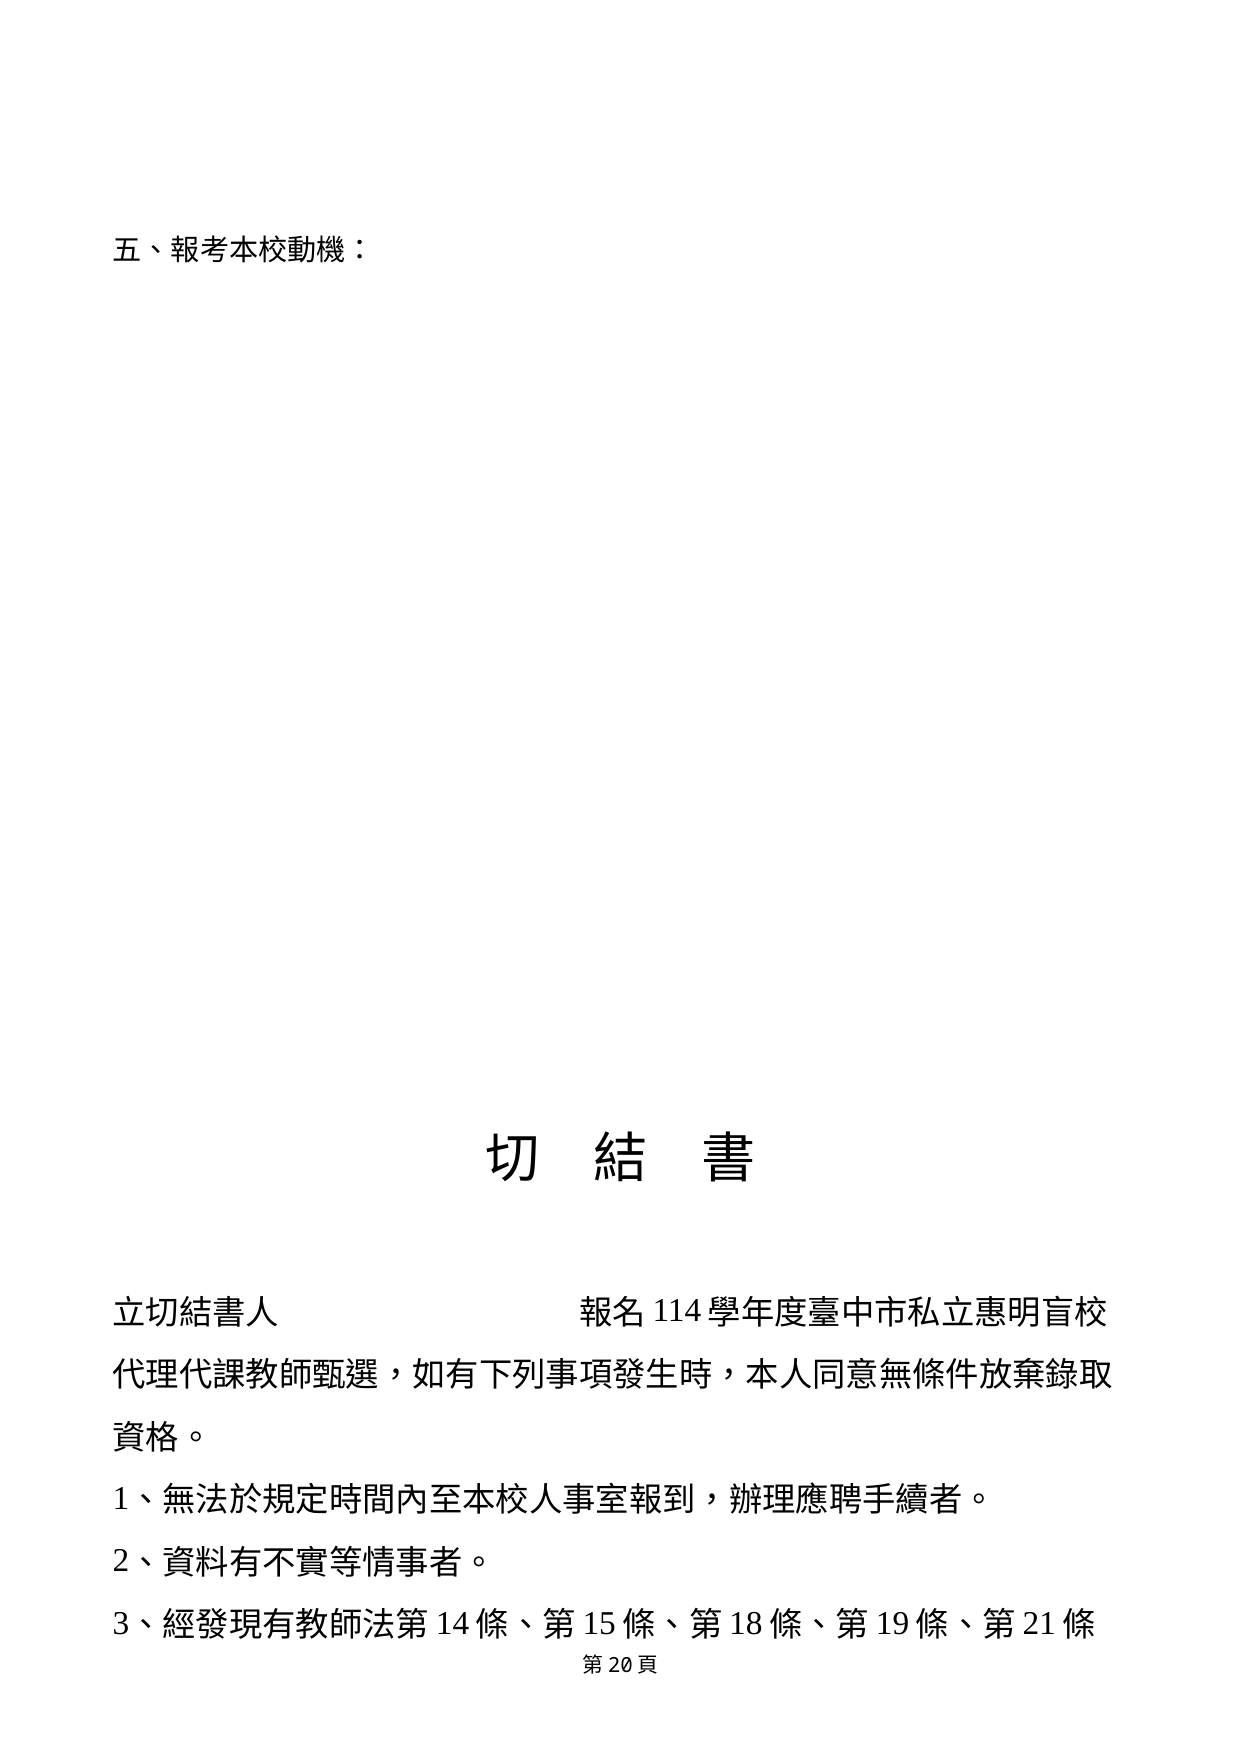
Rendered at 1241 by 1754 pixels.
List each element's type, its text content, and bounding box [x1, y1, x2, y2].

text 五、報考本校動機： [112, 206, 1128, 268]
text 立切結書人 報名114學年度臺中市私立惠明盲校代理代課教師甄選，如有下列事項發生時，本人同意無條件放棄錄取資格。 [112, 1268, 1128, 1456]
list 經發現有教師法第14條、第15條、第18條、第19條、第21條及第22條及教育人員任用條例第31條各款及33條情事之一者。 [112, 1581, 1128, 1643]
text 切 結 書 [112, 1081, 1128, 1206]
list 無法於規定時間內至本校人事室報到，辦理應聘手續者。 [112, 1456, 1128, 1518]
list 資料有不實等情事者。 [112, 1518, 1128, 1581]
